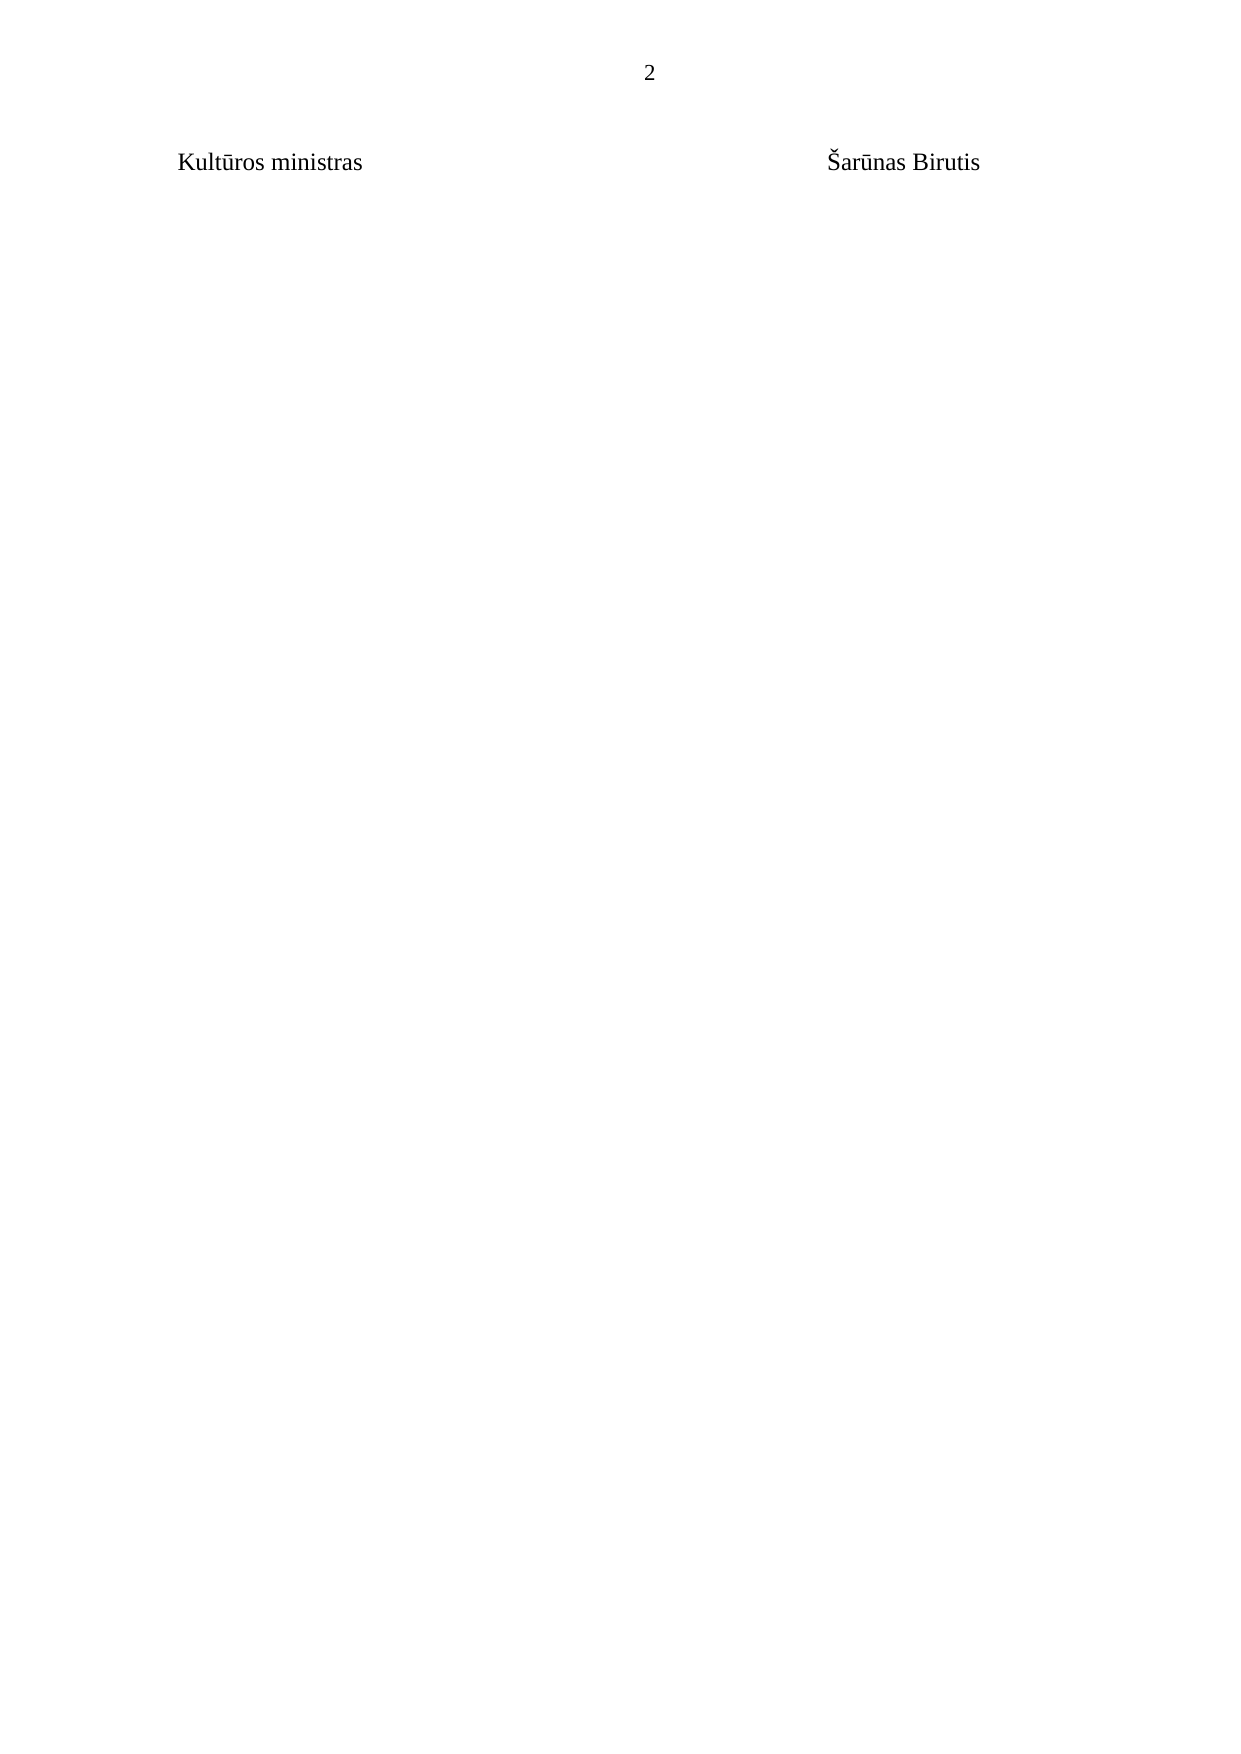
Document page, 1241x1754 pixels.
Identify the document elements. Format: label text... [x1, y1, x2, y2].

text Kultūros ministras Šarūnas Birutis [177, 147, 1122, 176]
